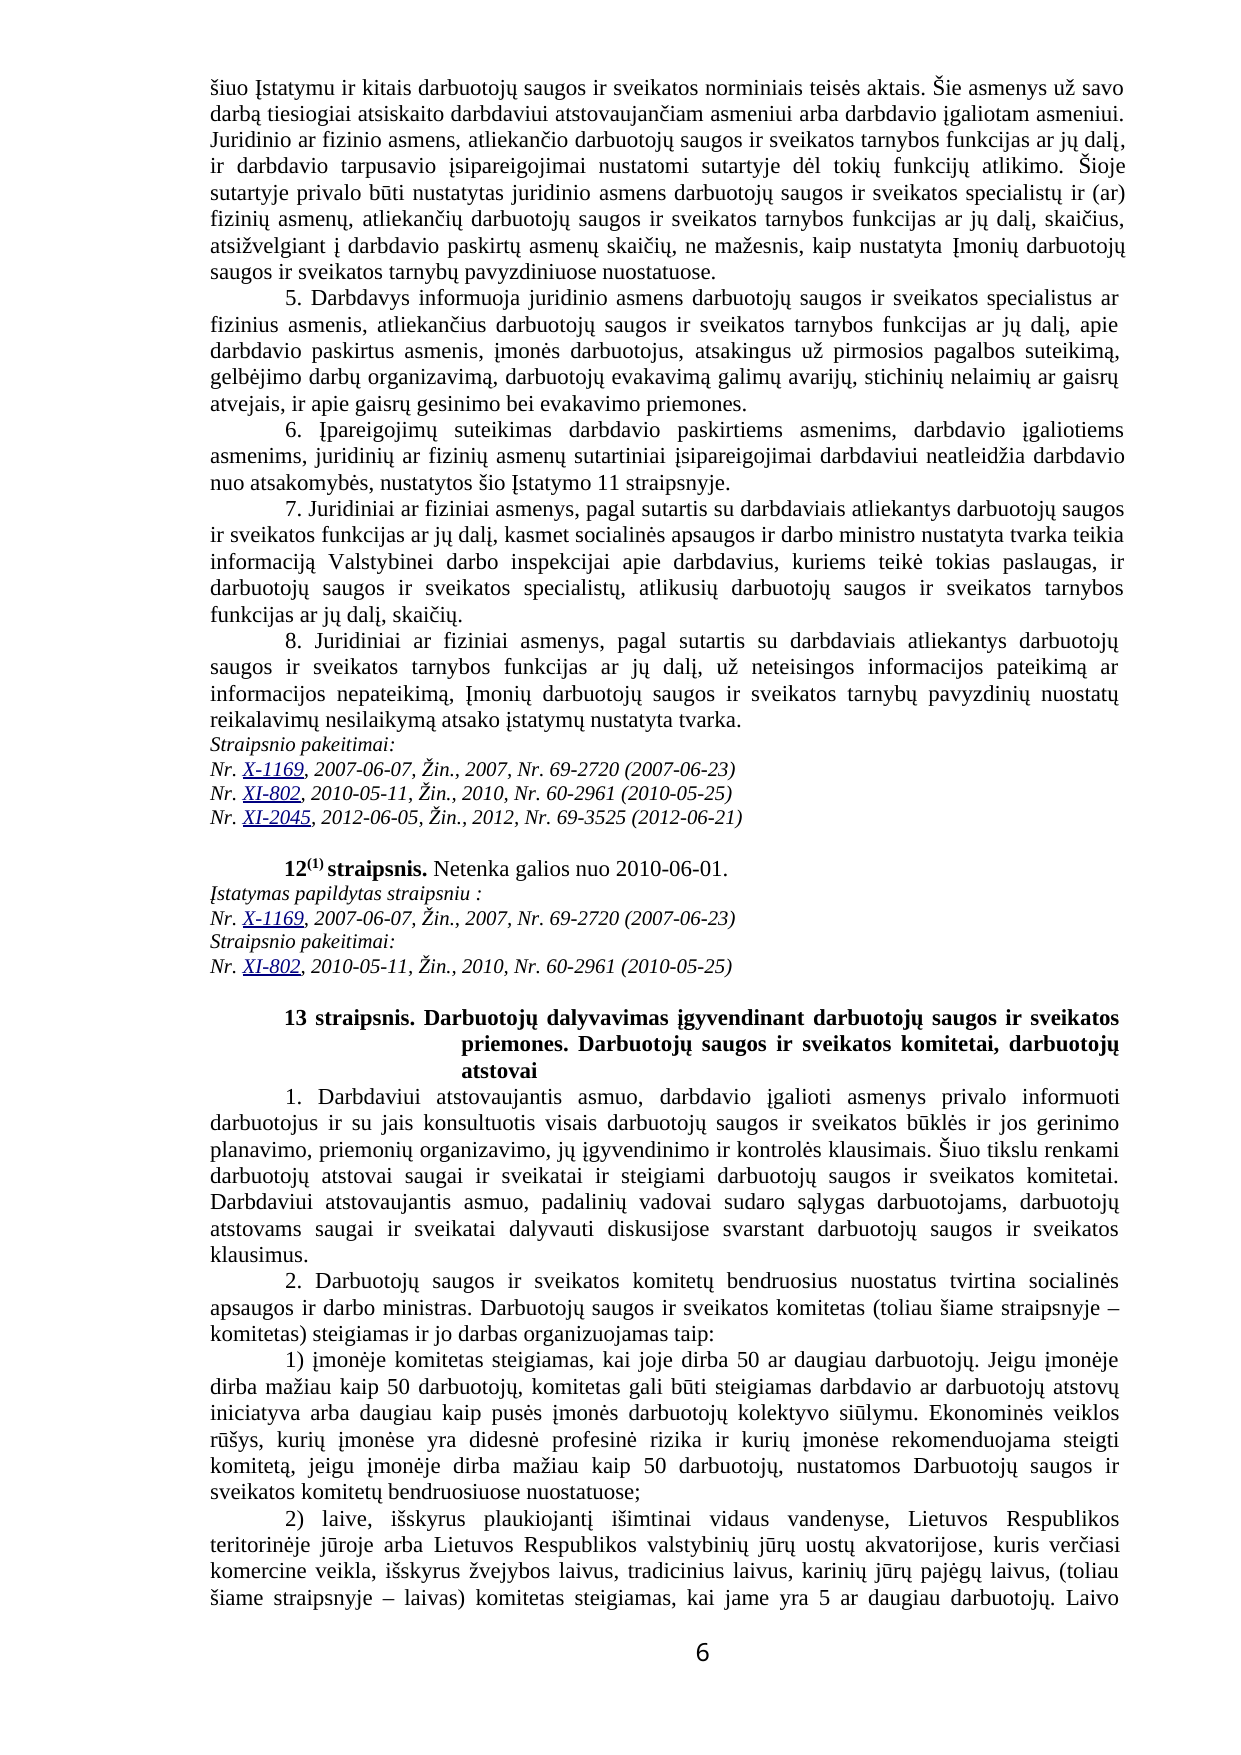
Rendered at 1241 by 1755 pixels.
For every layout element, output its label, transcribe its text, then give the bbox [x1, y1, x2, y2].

text Nr. X-1169, 2007-06-07, Žin., 2007, Nr. 69-2720 (2007-06-23) [210, 905, 1120, 929]
text 7. Juridiniai ar fiziniai asmenys, pagal sutartis su darbdaviais atliekantys darbuotojų saugos ir sveikatos funkcijas ar jų dalį, kasmet socialinės apsaugos ir darbo ministro nustatyta tvarka teikia informaciją Valstybinei darbo inspekcijai apie darbdavius, kuriems teikė tokias paslaugas, ir darbuotojų saugos ir sveikatos specialistų, atlikusių darbuotojų saugos ir sveikatos tarnybos funkcijas ar jų dalį, skaičių. [210, 495, 1126, 627]
text Įstatymas papildytas straipsniu : [210, 881, 1120, 905]
text 2) laive, išskyrus plaukiojantį išimtinai vidaus vandenyse, Lietuvos Respublikos teritorinėje jūroje arba Lietuvos Respublikos valstybinių jūrų uostų akvatorijose, kuris verčiasi komercine veikla, išskyrus žvejybos laivus, tradicinius laivus, karinių jūrų pajėgų laivus, (toliau šiame straipsnyje – laivas) komitetas steigiamas, kai jame yra 5 ar daugiau darbuotojų. Laivo [210, 1505, 1121, 1610]
text Nr. XI-802, 2010-05-11, Žin., 2010, Nr. 60-2961 (2010-05-25) [210, 953, 1120, 978]
text Straipsnio pakeitimai: [210, 732, 1120, 756]
text Nr. X-1169, 2007-06-07, Žin., 2007, Nr. 69-2720 (2007-06-23) [210, 756, 1120, 781]
text 5. Darbdavys informuoja juridinio asmens darbuotojų saugos ir sveikatos specialistus ar fizinius asmenis, atliekančius darbuotojų saugos ir sveikatos tarnybos funkcijas ar jų dalį, apie darbdavio paskirtus asmenis, įmonės darbuotojus, atsakingus už pirmosios pagalbos suteikimą, gelbėjimo darbų organizavimą, darbuotojų evakavimą galimų avarijų, stichinių nelaimių ar gaisrų atvejais, ir apie gaisrų gesinimo bei evakavimo priemones. [210, 284, 1120, 416]
text šiuo Įstatymu ir kitais darbuotojų saugos ir sveikatos norminiais teisės aktais. Šie asmenys už savo darbą tiesiogiai atsiskaito darbdaviui atstovaujančiam asmeniui arba darbdavio įgaliotam asmeniui. Juridinio ar fizinio asmens, atliekančio darbuotojų saugos ir sveikatos tarnybos funkcijas ar jų dalį, ir darbdavio tarpusavio įsipareigojimai nustatomi sutartyje dėl tokių funkcijų atlikimo. Šioje sutartyje privalo būti nustatytas juridinio asmens darbuotojų saugos ir sveikatos specialistų ir (ar) fizinių asmenų, atliekančių darbuotojų saugos ir sveikatos tarnybos funkcijas ar jų dalį, skaičius, atsižvelgiant į darbdavio paskirtų asmenų skaičių, ne mažesnis, kaip nustatyta Įmonių darbuotojų saugos ir sveikatos tarnybų pavyzdiniuose nuostatuose. [210, 73, 1126, 284]
text 13 straipsnis. Darbuotojų dalyvavimas įgyvendinant darbuotojų saugos ir sveikatos priemones. Darbuotojų saugos ir sveikatos komitetai, darbuotojų atstovai [284, 1004, 1121, 1083]
text 1) įmonėje komitetas steigiamas, kai joje dirba 50 ar daugiau darbuotojų. Jeigu įmonėje dirba mažiau kaip 50 darbuotojų, komitetas gali būti steigiamas darbdavio ar darbuotojų atstovų iniciatyva arba daugiau kaip pusės įmonės darbuotojų kolektyvo siūlymu. Ekonominės veiklos rūšys, kurių įmonėse yra didesnė profesinė rizika ir kurių įmonėse rekomenduojama steigti komitetą, jeigu įmonėje dirba mažiau kaip 50 darbuotojų, nustatomos Darbuotojų saugos ir sveikatos komitetų bendruosiuose nuostatuose; [210, 1347, 1121, 1505]
text Straipsnio pakeitimai: [210, 929, 1120, 953]
text 12(1) straipsnis. Netenka galios nuo 2010-06-01. [210, 855, 1120, 881]
text Nr. XI-802, 2010-05-11, Žin., 2010, Nr. 60-2961 (2010-05-25) [210, 781, 1120, 804]
text 6. Įpareigojimų suteikimas darbdavio paskirtiems asmenims, darbdavio įgaliotiems asmenims, juridinių ar fizinių asmenų sutartiniai įsipareigojimai darbdaviui neatleidžia darbdavio nuo atsakomybės, nustatytos šio Įstatymo 11 straipsnyje. [210, 416, 1126, 495]
text 2. Darbuotojų saugos ir sveikatos komitetų bendruosius nuostatus tvirtina socialinės apsaugos ir darbo ministras. Darbuotojų saugos ir sveikatos komitetas (toliau šiame straipsnyje – komitetas) steigiamas ir jo darbas organizuojamas taip: [210, 1267, 1121, 1347]
text 1. Darbdaviui atstovaujantis asmuo, darbdavio įgalioti asmenys privalo informuoti darbuotojus ir su jais konsultuotis visais darbuotojų saugos ir sveikatos būklės ir jos gerinimo planavimo, priemonių organizavimo, jų įgyvendinimo ir kontrolės klausimais. Šiuo tikslu renkami darbuotojų atstovai saugai ir sveikatai ir steigiami darbuotojų saugos ir sveikatos komitetai. Darbdaviui atstovaujantis asmuo, padalinių vadovai sudaro sąlygas darbuotojams, darbuotojų atstovams saugai ir sveikatai dalyvauti diskusijose svarstant darbuotojų saugos ir sveikatos klausimus. [210, 1083, 1121, 1267]
text 8. Juridiniai ar fiziniai asmenys, pagal sutartis su darbdaviais atliekantys darbuotojų saugos ir sveikatos tarnybos funkcijas ar jų dalį, už neteisingos informacijos pateikimą ar informacijos nepateikimą, Įmonių darbuotojų saugos ir sveikatos tarnybų pavyzdinių nuostatų reikalavimų nesilaikymą atsako įstatymų nustatyta tvarka. [210, 627, 1120, 732]
text Nr. XI-2045, 2012-06-05, Žin., 2012, Nr. 69-3525 (2012-06-21) [210, 804, 1120, 829]
